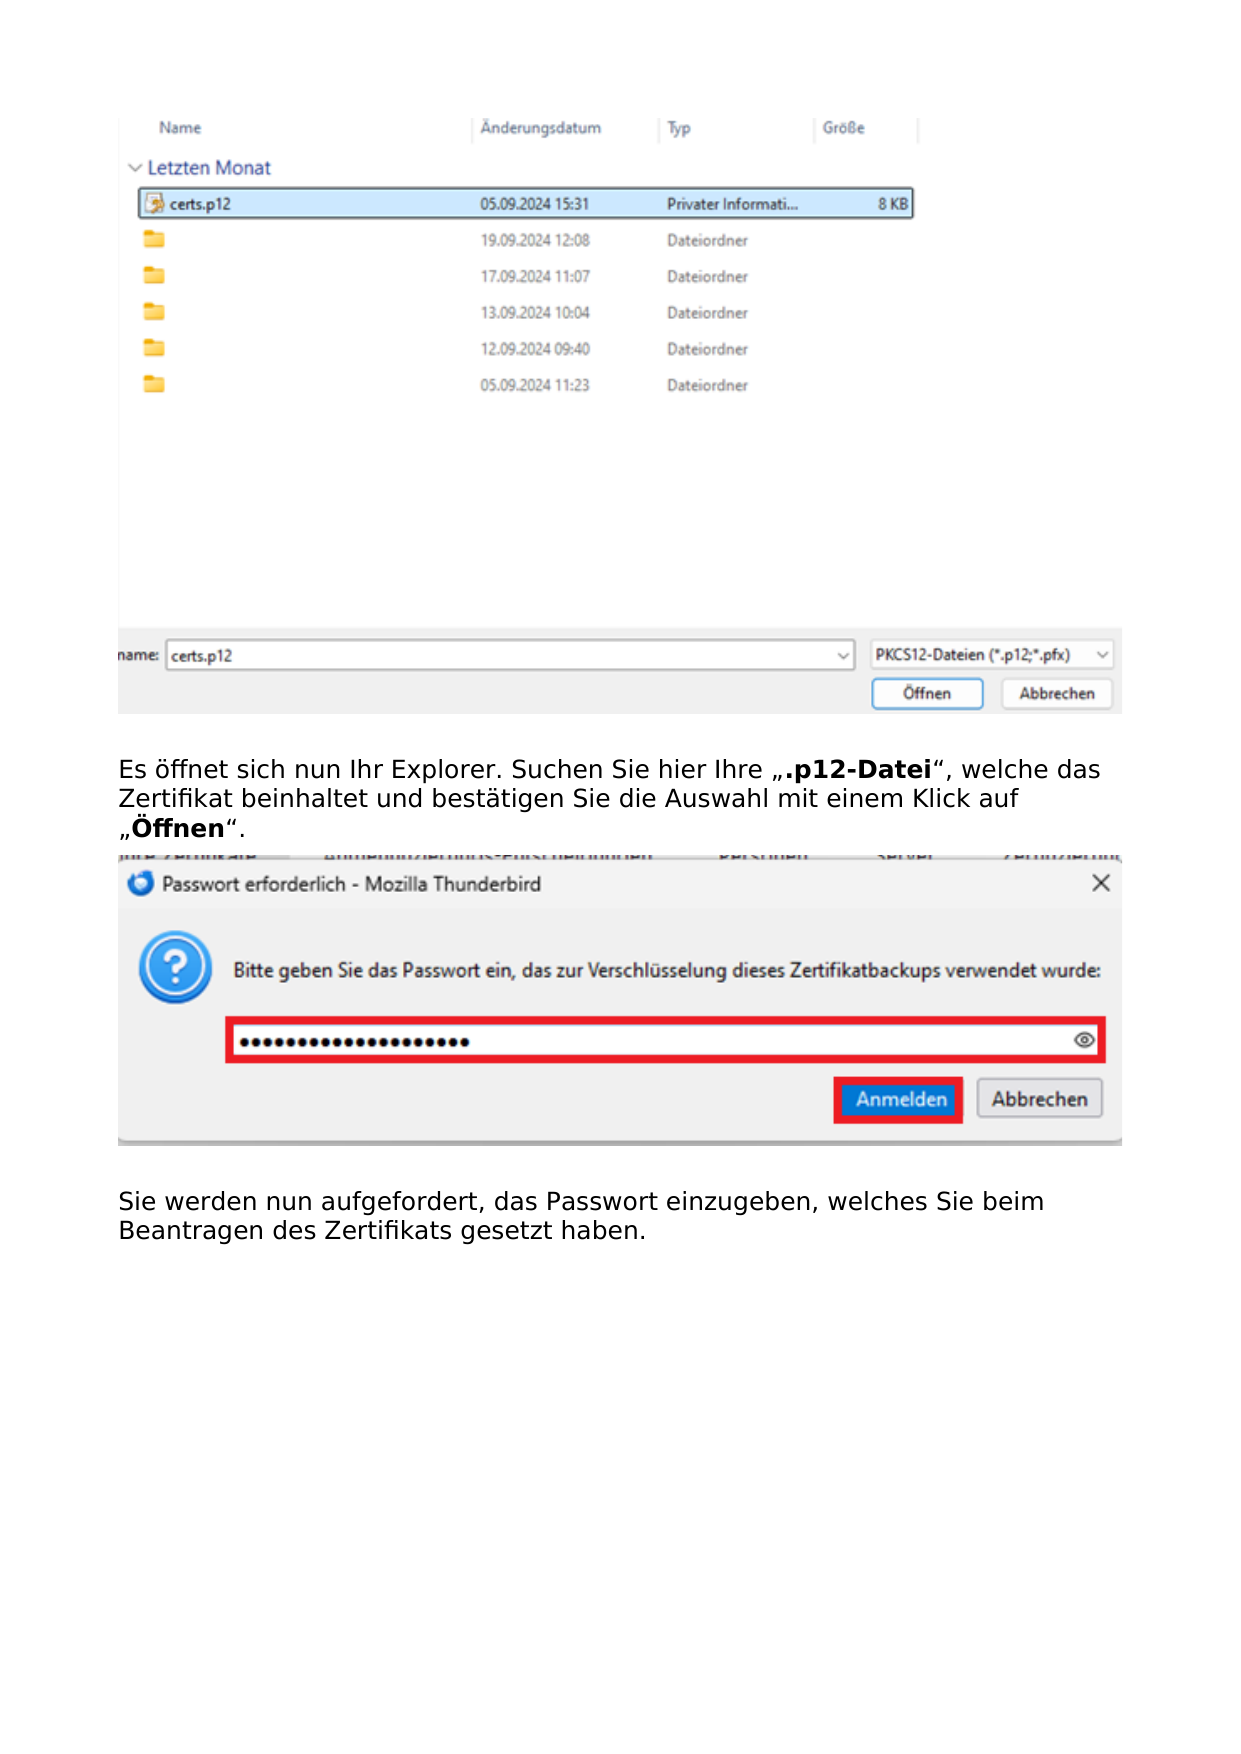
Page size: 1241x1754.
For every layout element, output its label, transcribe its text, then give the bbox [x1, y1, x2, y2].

picture [118, 855, 1123, 1146]
text Sie werden nun aufgefordert, das Passwort einzugeben, welches Sie beim Beantragen des Zertifikats gesetzt haben. [118, 1187, 1122, 1246]
picture [118, 118, 1123, 714]
text Es öffnet sich nun Ihr Explorer. Suchen Sie hier Ihre „.p12-Datei“, welche das Zertifikat beinhaltet und bestätigen Sie die Auswahl mit einem Klick auf „Öffnen“. [118, 755, 1122, 843]
